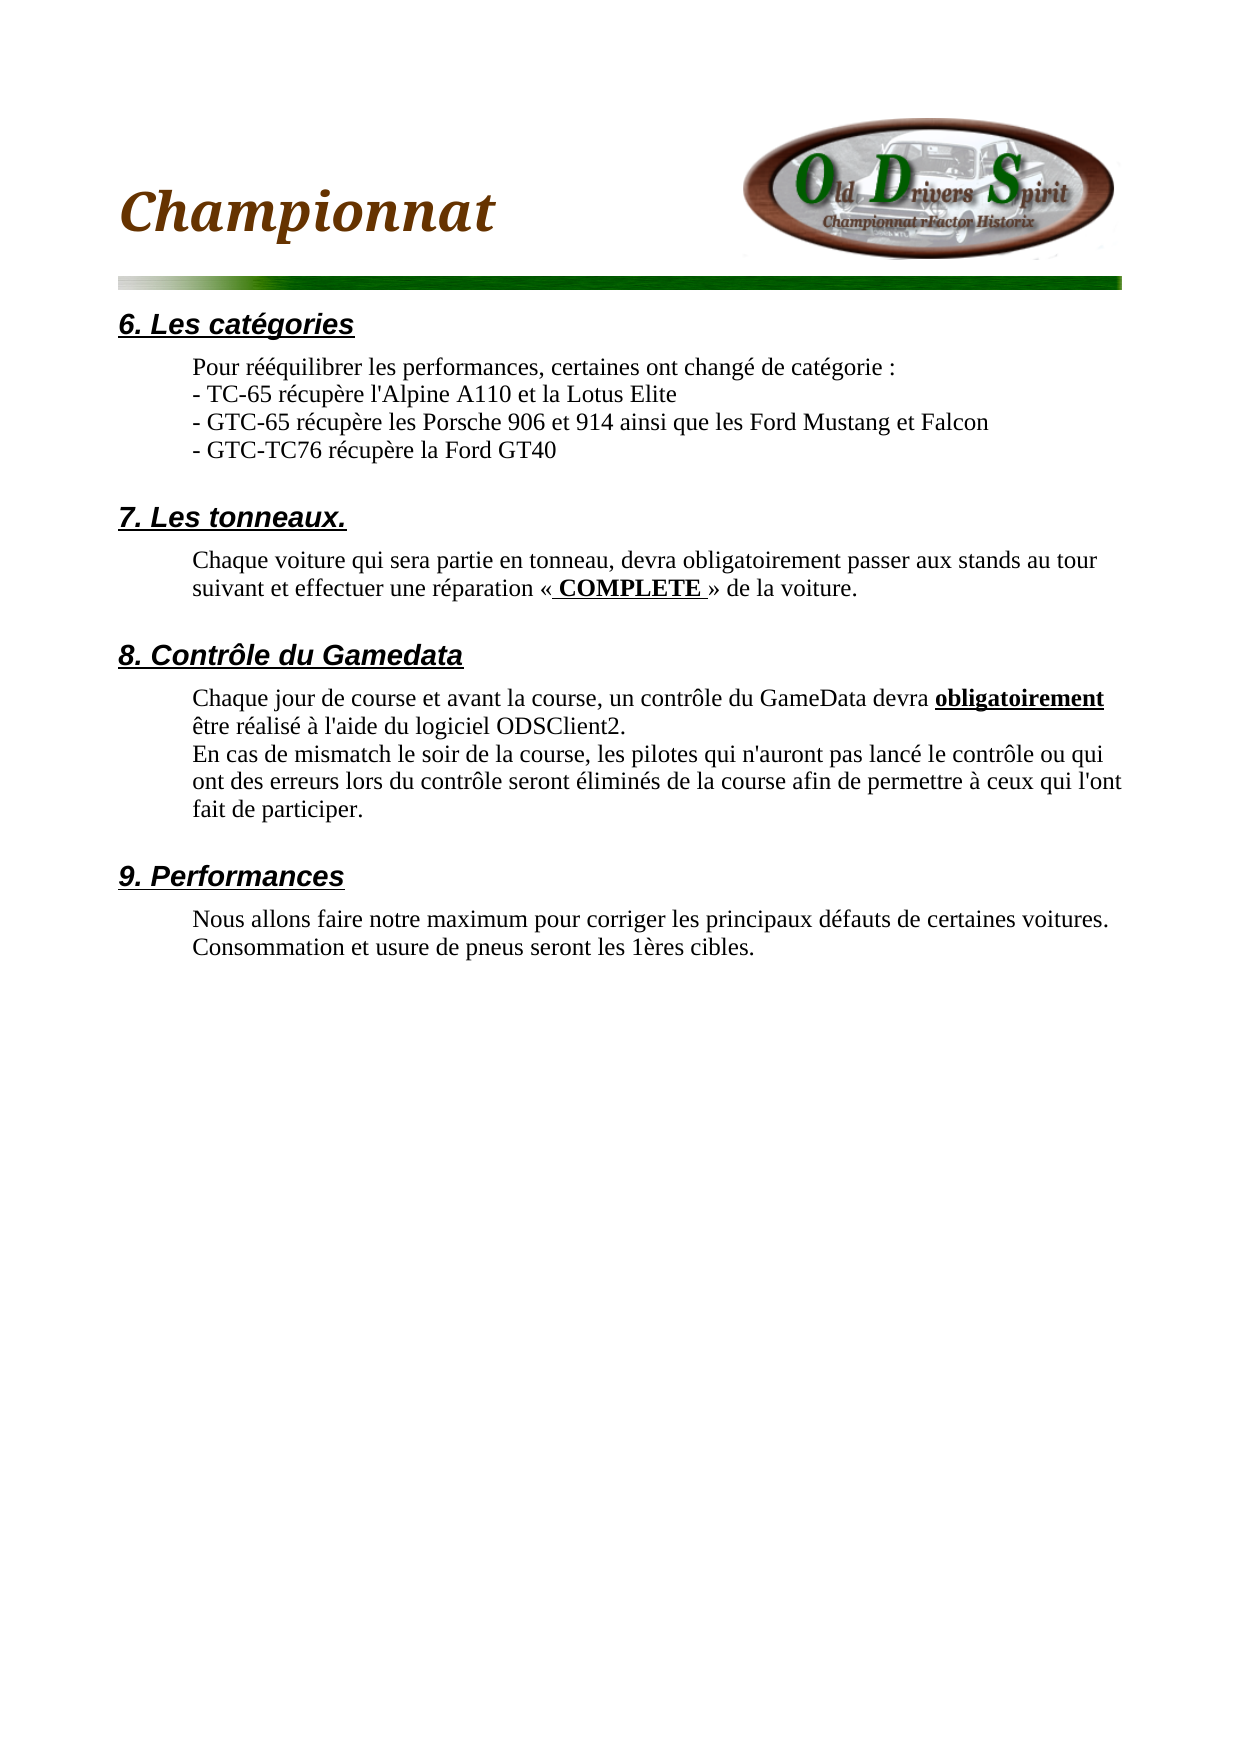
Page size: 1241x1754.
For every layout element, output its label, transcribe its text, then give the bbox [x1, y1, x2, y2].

list Chaque voiture qui sera partie en tonneau, devra obligatoirement passer aux stands au tour suivant et effectuer une réparation « COMPLETE » de la voiture. [192, 546, 1122, 602]
list Chaque jour de course et avant la course, un contrôle du GameData devra obligatoirement être réalisé à l'aide du logiciel ODSClient2. En cas de mismatch le soir de la course, les pilotes qui n'auront pas lancé le contrôle ou qui ont des erreurs lors du contrôle seront éliminés de la course afin de permettre à ceux qui l'ont fait de participer. [192, 684, 1122, 823]
list Pour rééquilibrer les performances, certaines ont changé de catégorie : - TC-65 récupère l'Alpine A110 et la Lotus Elite - GTC-65 récupère les Porsche 906 et 914 ainsi que les Ford Mustang et Falcon - GTC-TC76 récupère la Ford GT40 [192, 353, 1122, 464]
subtitle 8. Contrôle du Gamedata [81, 639, 1122, 672]
list Nous allons faire notre maximum pour corriger les principaux défauts de certaines voitures. Consommation et usure de pneus seront les 1ères cibles. [192, 905, 1122, 961]
subtitle 7. Les tonneaux. [118, 501, 1122, 534]
subtitle 6. Les catégories [118, 308, 1122, 340]
subtitle 9. Performances [81, 860, 1122, 893]
picture [118, 276, 1122, 290]
